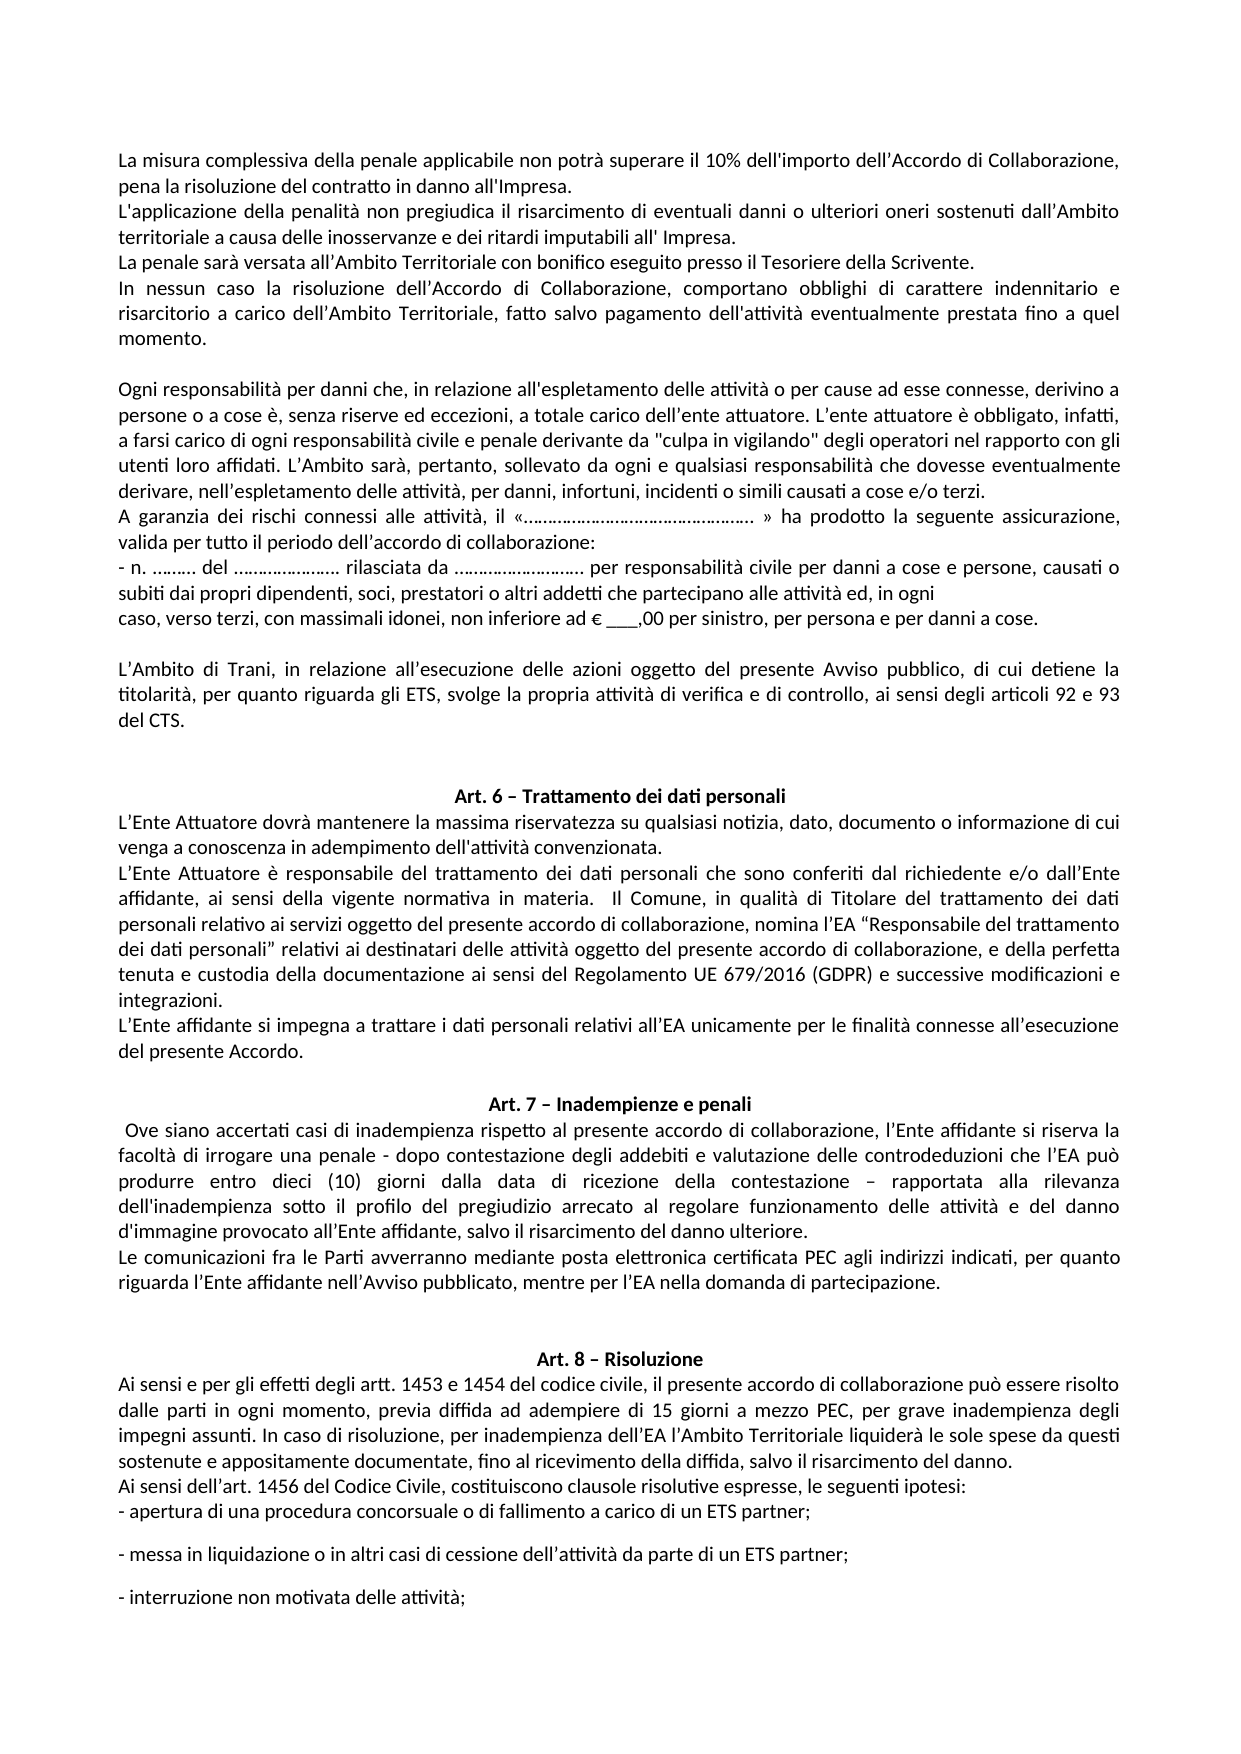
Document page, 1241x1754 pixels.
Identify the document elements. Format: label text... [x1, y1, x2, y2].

text A garanzia dei rischi connessi alle attività, il «………………………………………… » ha prodotto la seguente assicurazione, valida per tutto il periodo dell’accordo di collaborazione: [118, 503, 1122, 554]
subtitle L’Ente Attuatore è responsabile del trattamento dei dati personali che sono conferiti dal richiedente e/o dall’Ente affidante, ai sensi della vigente normativa in materia. Il Comune, in qualità di Titolare del trattamento dei dati personali relativo ai servizi oggetto del presente accordo di collaborazione, nomina l’EA “Responsabile del trattamento dei dati personali” relativi ai destinatari delle attività oggetto del presente accordo di collaborazione, e della perfetta tenuta e custodia della documentazione ai sensi del Regolamento UE 679/2016 (GDPR) e successive modificazioni e integrazioni. [118, 860, 1122, 1012]
subtitle L’Ambito di Trani, in relazione all’esecuzione delle azioni oggetto del presente Avviso pubblico, di cui detiene la titolarità, per quanto riguarda gli ETS, svolge la propria attività di verifica e di controllo, ai sensi degli articoli 92 e 93 del CTS. [118, 656, 1122, 732]
subtitle L’Ente affidante si impegna a trattare i dati personali relativi all’EA unicamente per le finalità connesse all’esecuzione del presente Accordo. [118, 1012, 1122, 1063]
text La penale sarà versata all’Ambito Territoriale con bonifico eseguito presso il Tesoriere della Scrivente. [118, 249, 1122, 275]
subtitle Ove siano accertati casi di inadempienza rispetto al presente accordo di collaborazione, l’Ente affidante si riserva la facoltà di irrogare una penale - dopo contestazione degli addebiti e valutazione delle controdeduzioni che l’EA può produrre entro dieci (10) giorni dalla data di ricezione della contestazione – rapportata alla rilevanza dell'inadempienza sotto il profilo del pregiudizio arrecato al regolare funzionamento delle attività e del danno d'immagine provocato all’Ente affidante, salvo il risarcimento del danno ulteriore. [118, 1117, 1122, 1244]
text - apertura di una procedura concorsuale o di fallimento a carico di un ETS partner; [118, 1499, 1122, 1524]
text In nessun caso la risoluzione dell’Accordo di Collaborazione, comportano obblighi di carattere indennitario e risarcitorio a carico dell’Ambito Territoriale, fatto salvo pagamento dell'attività eventualmente prestata fino a quel momento. [118, 275, 1122, 351]
text La misura complessiva della penale applicabile non potrà superare il 10% dell'importo dell’Accordo di Collaborazione, pena la risoluzione del contratto in danno all'Impresa. [118, 148, 1122, 198]
text - interruzione non motivata delle attività; [118, 1584, 1122, 1609]
text Ai sensi e per gli effetti degli artt. 1453 e 1454 del codice civile, il presente accordo di collaborazione può essere risolto dalle parti in ogni momento, previa diffida ad adempiere di 15 giorni a mezzo PEC, per grave inadempienza degli impegni assunti. In caso di risoluzione, per inadempienza dell’EA l’Ambito Territoriale liquiderà le sole spese da questi sostenute e appositamente documentate, fino al ricevimento della diffida, salvo il risarcimento del danno. [118, 1372, 1122, 1473]
text Ogni responsabilità per danni che, in relazione all'espletamento delle attività o per cause ad esse connesse, derivino a persone o a cose è, senza riserve ed eccezioni, a totale carico dell’ente attuatore. L’ente attuatore è obbligato, infatti, a farsi carico di ogni responsabilità civile e penale derivante da "culpa in vigilando" degli operatori nel rapporto con gli utenti loro affidati. L’Ambito sarà, pertanto, sollevato da ogni e qualsiasi responsabilità che dovesse eventualmente derivare, nell’espletamento delle attività, per danni, infortuni, incidenti o simili causati a cose e/o terzi. [118, 376, 1122, 503]
subtitle L’Ente Attuatore dovrà mantenere la massima riservatezza su qualsiasi notizia, dato, documento o informazione di cui venga a conoscenza in adempimento dell'attività convenzionata. [118, 809, 1122, 860]
text - messa in liquidazione o in altri casi di cessione dell’attività da parte di un ETS partner; [118, 1541, 1122, 1567]
text - n. ……… del …………………. rilasciata da ……………………… per responsabilità civile per danni a cose e persone, causati o subiti dai propri dipendenti, soci, prestatori o altri addetti che partecipano alle attività ed, in ogni [118, 554, 1122, 605]
text L'applicazione della penalità non pregiudica il risarcimento di eventuali danni o ulteriori oneri sostenuti dall’Ambito territoriale a causa delle inosservanze e dei ritardi imputabili all' Impresa. [118, 198, 1122, 249]
subtitle Art. 7 – Inadempienze e penali [118, 1091, 1122, 1117]
text caso, verso terzi, con massimali idonei, non inferiore ad € ___,00 per sinistro, per persona e per danni a cose. [118, 605, 1122, 631]
subtitle Art. 8 – Risoluzione [118, 1346, 1122, 1372]
text Ai sensi dell’art. 1456 del Codice Civile, costituiscono clausole risolutive espresse, le seguenti ipotesi: [118, 1473, 1122, 1499]
subtitle Le comunicazioni fra le Parti avverranno mediante posta elettronica certificata PEC agli indirizzi indicati, per quanto riguarda l’Ente affidante nell’Avviso pubblicato, mentre per l’EA nella domanda di partecipazione. [118, 1244, 1122, 1295]
subtitle Art. 6 – Trattamento dei dati personali [118, 783, 1122, 809]
